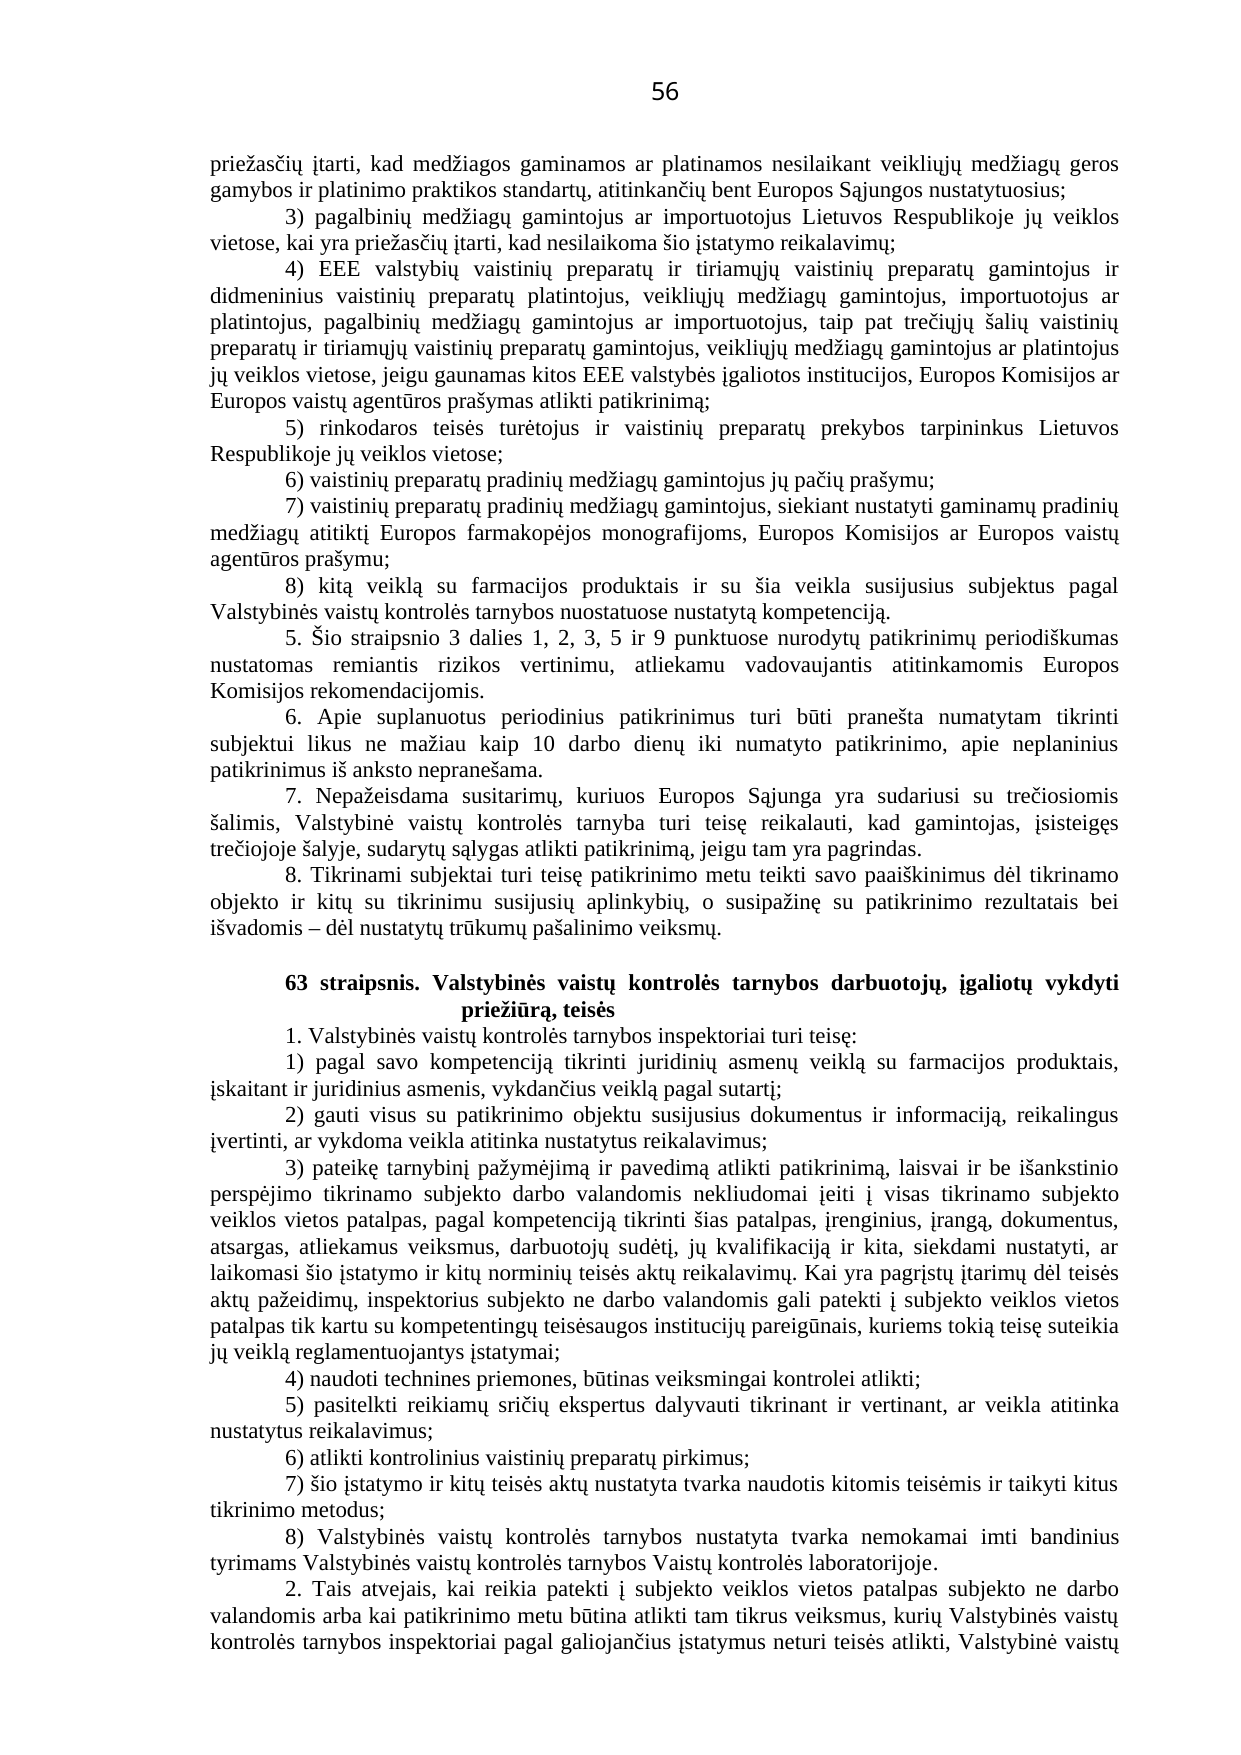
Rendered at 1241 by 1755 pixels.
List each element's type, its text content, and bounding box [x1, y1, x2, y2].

text 1. Valstybinės vaistų kontrolės tarnybos inspektoriai turi teisę: [210, 1022, 1120, 1048]
text 6) vaistinių preparatų pradinių medžiagų gamintojus jų pačių prašymu; [210, 466, 1120, 493]
text 1) pagal savo kompetenciją tikrinti juridinių asmenų veiklą su farmacijos produktais, įskaitant ir juridinius asmenis, vykdančius veiklą pagal sutartį; [210, 1048, 1120, 1101]
text 8. Tikrinami subjektai turi teisę patikrinimo metu teikti savo paaiškinimus dėl tikrinamo objekto ir kitų su tikrinimu susijusių aplinkybių, o susipažinę su patikrinimo rezultatais bei išvadomis – dėl nustatytų trūkumų pašalinimo veiksmų. [210, 862, 1120, 941]
text priežasčių įtarti, kad medžiagos gaminamos ar platinamos nesilaikant veikliųjų medžiagų geros gamybos ir platinimo praktikos standartų, atitinkančių bent Europos Sąjungos nustatytuosius; [210, 150, 1120, 203]
text 4) naudoti technines priemones, būtinas veiksmingai kontrolei atlikti; [210, 1365, 1120, 1391]
text 2. Tais atvejais, kai reikia patekti į subjekto veiklos vietos patalpas subjekto ne darbo valandomis arba kai patikrinimo metu būtina atlikti tam tikrus veiksmus, kurių Valstybinės vaistų kontrolės tarnybos inspektoriai pagal galiojančius įstatymus neturi teisės atlikti, Valstybinė vaistų [210, 1576, 1120, 1654]
text 8) kitą veiklą su farmacijos produktais ir su šia veikla susijusius subjektus pagal Valstybinės vaistų kontrolės tarnybos nuostatuose nustatytą kompetenciją. [210, 572, 1120, 624]
text 3) pagalbinių medžiagų gamintojus ar importuotojus Lietuvos Respublikoje jų veiklos vietose, kai yra priežasčių įtarti, kad nesilaikoma šio įstatymo reikalavimų; [210, 203, 1120, 255]
text 6) atlikti kontrolinius vaistinių preparatų pirkimus; [210, 1444, 1120, 1470]
text 2) gauti visus su patikrinimo objektu susijusius dokumentus ir informaciją, reikalingus įvertinti, ar vykdoma veikla atitinka nustatytus reikalavimus; [210, 1101, 1120, 1154]
text 63 straipsnis. Valstybinės vaistų kontrolės tarnybos darbuotojų, įgaliotų vykdyti priežiūrą, teisės [285, 969, 1120, 1022]
text 7. Nepažeisdama susitarimų, kuriuos Europos Sąjunga yra sudariusi su trečiosiomis šalimis, Valstybinė vaistų kontrolės tarnyba turi teisę reikalauti, kad gamintojas, įsisteigęs trečiojoje šalyje, sudarytų sąlygas atlikti patikrinimą, jeigu tam yra pagrindas. [210, 782, 1120, 862]
text 8) Valstybinės vaistų kontrolės tarnybos nustatyta tvarka nemokamai imti bandinius tyrimams Valstybinės vaistų kontrolės tarnybos Vaistų kontrolės laboratorijoje. [210, 1523, 1120, 1576]
text 6. Apie suplanuotus periodinius patikrinimus turi būti pranešta numatytam tikrinti subjektui likus ne mažiau kaip 10 darbo dienų iki numatyto patikrinimo, apie neplaninius patikrinimus iš anksto nepranešama. [210, 703, 1120, 782]
text 5. Šio straipsnio 3 dalies 1, 2, 3, 5 ir 9 punktuose nurodytų patikrinimų periodiškumas nustatomas remiantis rizikos vertinimu, atliekamu vadovaujantis atitinkamomis Europos Komisijos rekomendacijomis. [210, 624, 1120, 703]
text 3) pateikę tarnybinį pažymėjimą ir pavedimą atlikti patikrinimą, laisvai ir be išankstinio perspėjimo tikrinamo subjekto darbo valandomis nekliudomai įeiti į visas tikrinamo subjekto veiklos vietos patalpas, pagal kompetenciją tikrinti šias patalpas, įrenginius, įrangą, dokumentus, atsargas, atliekamus veiksmus, darbuotojų sudėtį, jų kvalifikaciją ir kita, siekdami nustatyti, ar laikomasi šio įstatymo ir kitų norminių teisės aktų reikalavimų. Kai yra pagrįstų įtarimų dėl teisės aktų pažeidimų, inspektorius subjekto ne darbo valandomis gali patekti į subjekto veiklos vietos patalpas tik kartu su kompetentingų teisėsaugos institucijų pareigūnais, kuriems tokią teisę suteikia jų veiklą reglamentuojantys įstatymai; [210, 1154, 1120, 1365]
text 5) pasitelkti reikiamų sričių ekspertus dalyvauti tikrinant ir vertinant, ar veikla atitinka nustatytus reikalavimus; [210, 1391, 1120, 1444]
text 7) šio įstatymo ir kitų teisės aktų nustatyta tvarka naudotis kitomis teisėmis ir taikyti kitus tikrinimo metodus; [210, 1470, 1120, 1523]
text 5) rinkodaros teisės turėtojus ir vaistinių preparatų prekybos tarpininkus Lietuvos Respublikoje jų veiklos vietose; [210, 413, 1120, 466]
text 7) vaistinių preparatų pradinių medžiagų gamintojus, siekiant nustatyti gaminamų pradinių medžiagų atitiktį Europos farmakopėjos monografijoms, Europos Komisijos ar Europos vaistų agentūros prašymu; [210, 493, 1120, 572]
text 4) EEE valstybių vaistinių preparatų ir tiriamųjų vaistinių preparatų gamintojus ir didmeninius vaistinių preparatų platintojus, veikliųjų medžiagų gamintojus, importuotojus ar platintojus, pagalbinių medžiagų gamintojus ar importuotojus, taip pat trečiųjų šalių vaistinių preparatų ir tiriamųjų vaistinių preparatų gamintojus, veikliųjų medžiagų gamintojus ar platintojus jų veiklos vietose, jeigu gaunamas kitos EEE valstybės įgaliotos institucijos, Europos Komisijos ar Europos vaistų agentūros prašymas atlikti patikrinimą; [210, 255, 1120, 413]
